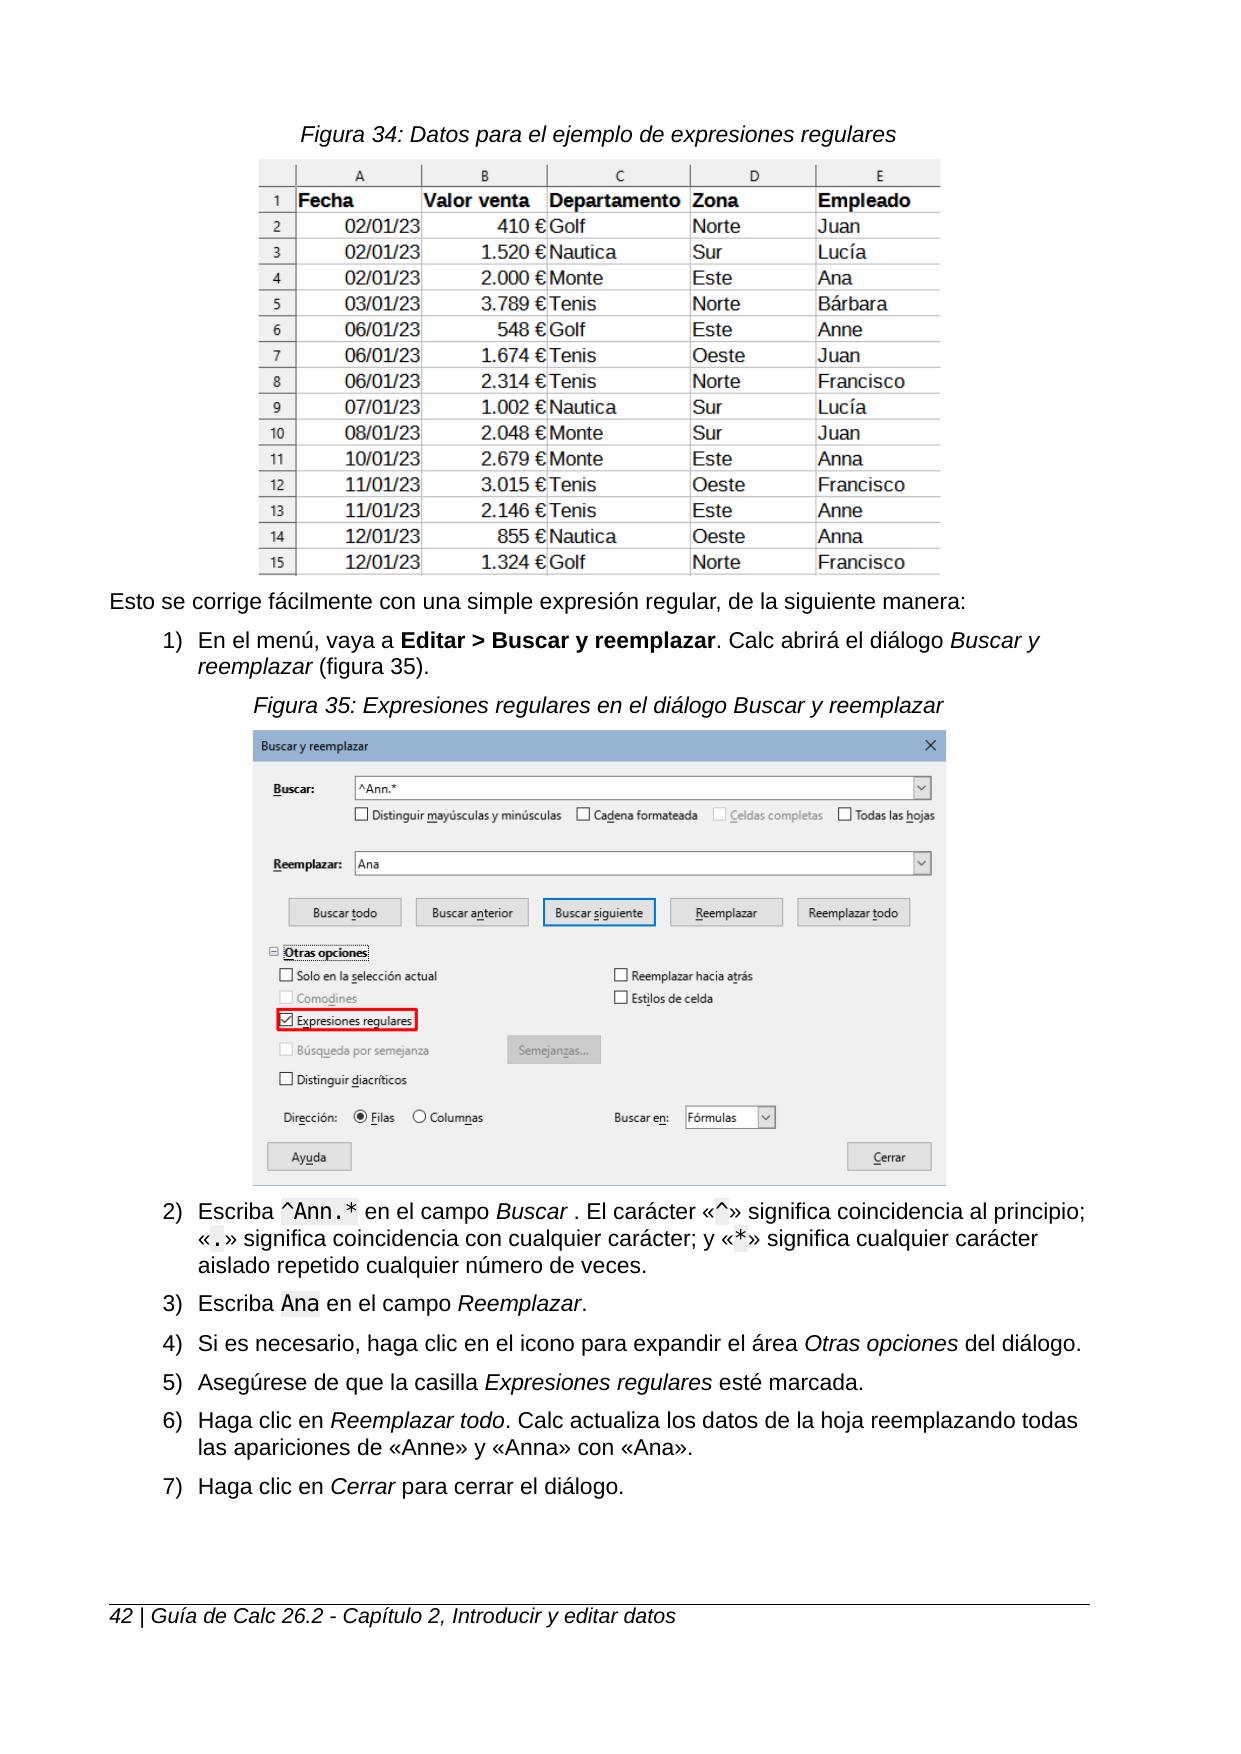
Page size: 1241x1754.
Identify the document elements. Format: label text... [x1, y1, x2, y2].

list Haga clic en Reemplazar todo. Calc actualiza los datos de la hoja reemplazando todas las apariciones de «Anne» y «Anna» con «Ana». [183, 1407, 1090, 1460]
picture [258, 159, 941, 576]
list Escriba ^Ann.* en el campo Buscar . El carácter «^» significa coincidencia al principio; «.» significa coincidencia con cualquier carácter; y «*» significa cualquier carácter aislado repetido cualquier número de veces. [183, 1198, 1090, 1278]
list En el menú, vaya a Editar > Buscar y reemplazar. Calc abrirá el diálogo Buscar y reemplazar (figura 35). [183, 627, 1090, 679]
list Si es necesario, haga clic en el icono para expandir el área Otras opciones del diálogo. [183, 1330, 1090, 1356]
list Haga clic en Cerrar para cerrar el diálogo. [183, 1473, 1090, 1499]
list Escriba Ana en el campo Reemplazar. [183, 1290, 1090, 1317]
picture [252, 730, 947, 1186]
text Figura 35: Expresiones regulares en el diálogo Buscar y reemplazar [253, 692, 946, 718]
text Figura 34: Datos para el ejemplo de expresiones regulares [258, 121, 941, 147]
list Asegúrese de que la casilla Expresiones regulares esté marcada. [183, 1369, 1090, 1395]
list Esto se corrige fácilmente con una simple expresión regular, de la siguiente manera: [109, 588, 1090, 614]
